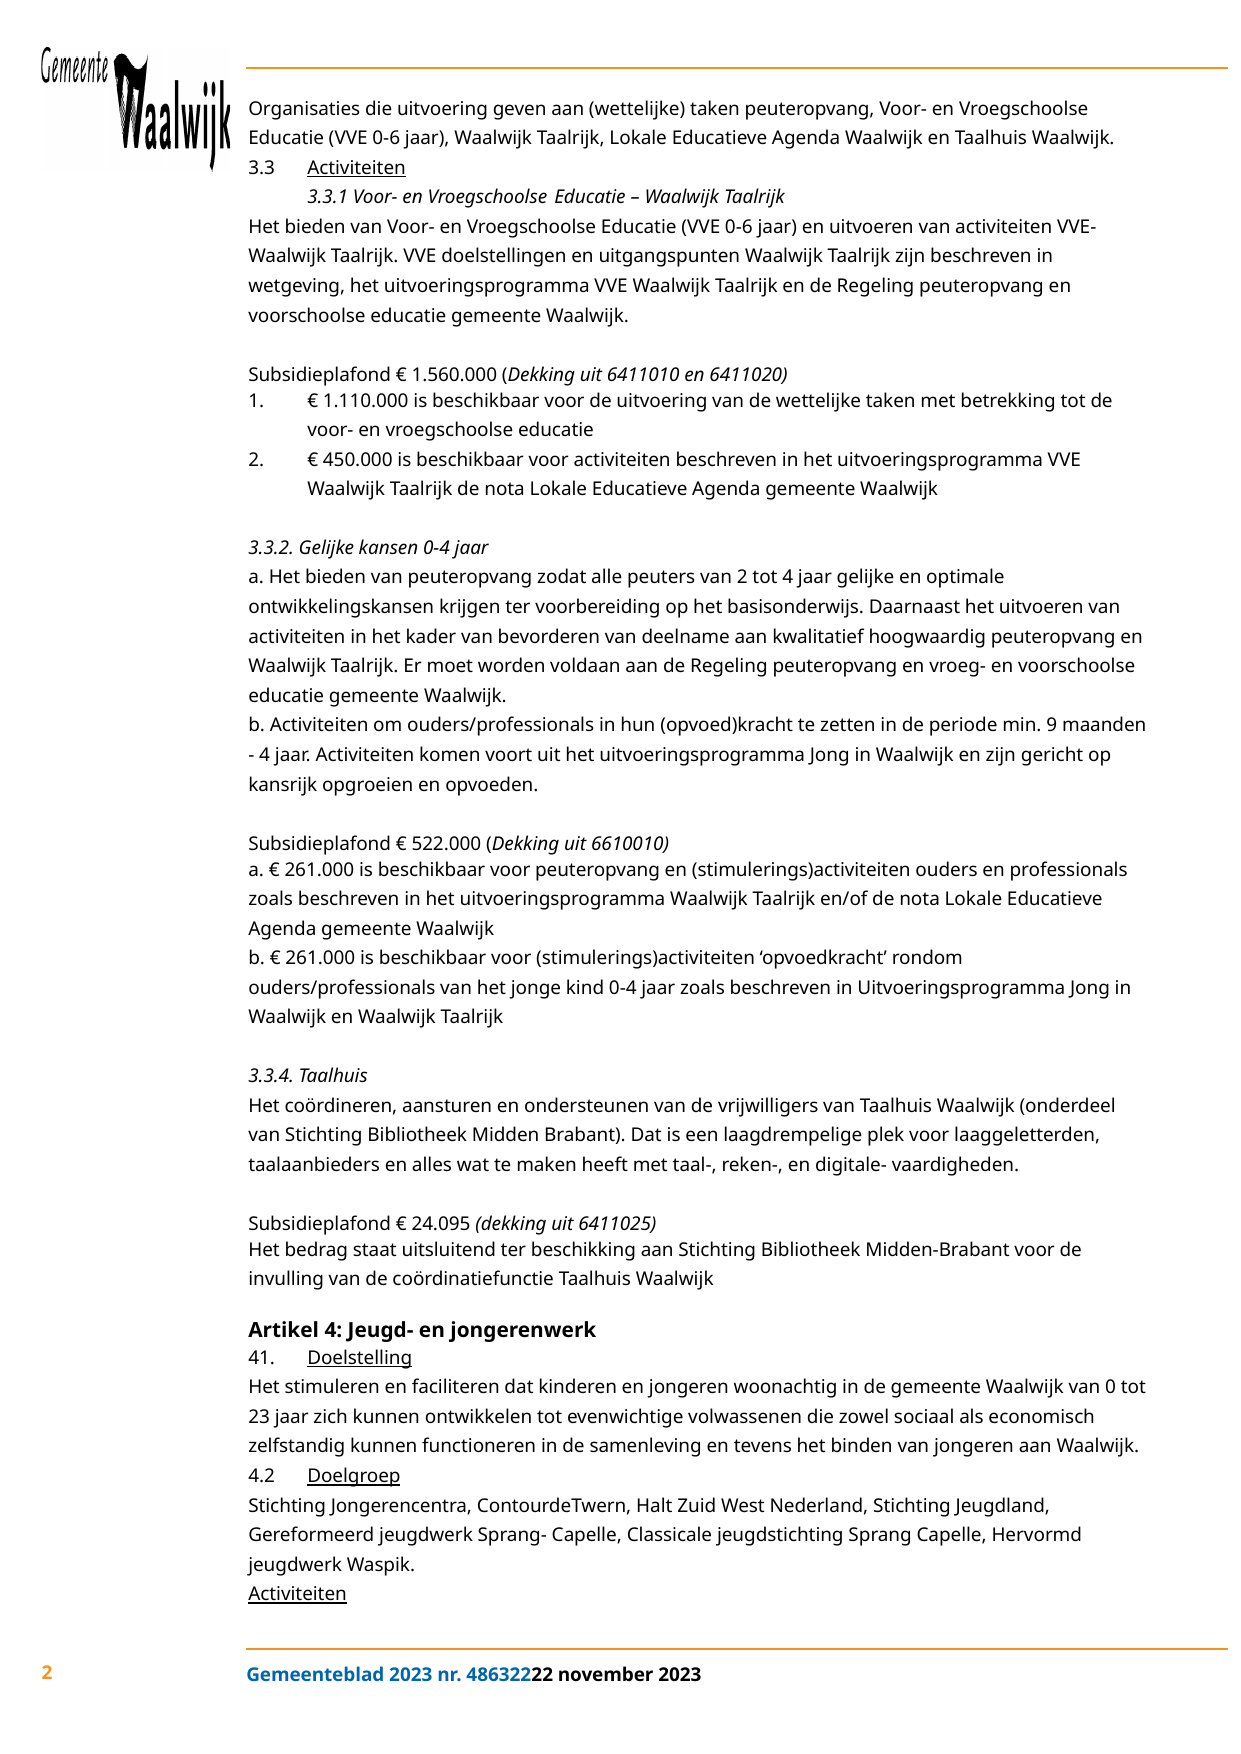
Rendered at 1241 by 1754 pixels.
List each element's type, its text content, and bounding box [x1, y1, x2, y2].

table_header Subsidieplafond € 522.000 (Dekking uit 6610010) [248, 830, 1152, 856]
text b. Activiteiten om ouders/professionals in hun (opvoed)kracht te zetten in de periode min. 9 maanden - 4 jaar. Activiteiten komen voort uit het uitvoeringsprogramma Jong in Waalwijk en zijn gericht op kansrijk opgroeien en opvoeden. [248, 712, 1152, 797]
text Het bieden van Voor- en Vroegschoolse Educatie (VVE 0-6 jaar) en uitvoeren van activiteiten VVE-Waalwijk Taalrijk. VVE doelstellingen en uitgangspunten Waalwijk Taalrijk zijn beschreven in wetgeving, het uitvoeringsprogramma VVE Waalwijk Taalrijk en de Regeling peuteropvang en voorschoolse educatie gemeente Waalwijk. [248, 213, 1152, 328]
table_cell € 1.110.000 is beschikbaar voor de uitvoering van de wettelijke taken met betrekking tot de voor- en vroegschoolse educatie € 450.000 is beschikbaar voor activiteiten beschreven in het uitvoeringsprogramma VVE Waalwijk Taalrijk de nota Lokale Educatieve Agenda gemeente Waalwijk [248, 387, 1152, 501]
text Activiteiten [248, 1581, 1152, 1606]
table_cell a. € 261.000 is beschikbaar voor peuteropvang en (stimulerings)activiteiten ouders en professionals zoals beschreven in het uitvoeringsprogramma Waalwijk Taalrijk en/of de nota Lokale Educatieve Agenda gemeente Waalwijk b. € 261.000 is beschikbaar voor (stimulerings)activiteiten ‘opvoedkracht’ rondom ouders/professionals van het jonge kind 0-4 jaar zoals beschreven in Uitvoeringsprogramma Jong in Waalwijk en Waalwijk Taalrijk [248, 856, 1152, 1029]
list Doelstelling [248, 1344, 1152, 1369]
text 3.3.4. Taalhuis [248, 1062, 1152, 1088]
table_header Subsidieplafond € 1.560.000 (Dekking uit 6411010 en 6411020) [248, 361, 1152, 387]
list 3.3.1 Voor- en Vroegschoolse Educatie – Waalwijk Taalrijk [248, 183, 1152, 209]
table_cell Het bedrag staat uitsluitend ter beschikking aan Stichting Bibliotheek Midden-Brabant voor de invulling van de coördinatiefunctie Taalhuis Waalwijk [248, 1236, 1152, 1291]
table_header Subsidieplafond € 24.095 (dekking uit 6411025) [248, 1210, 1152, 1236]
text Stichting Jongerencentra, ContourdeTwern, Halt Zuid West Nederland, Stichting Jeugdland, Gereformeerd jeugdwerk Sprang- Capelle, Classicale jeugdstichting Sprang Capelle, Hervormd jeugdwerk Waspik. [248, 1492, 1152, 1577]
list Doelgroep [248, 1462, 1152, 1488]
list Activiteiten [248, 154, 1152, 180]
text Het stimuleren en faciliteren dat kinderen en jongeren woonachtig in de gemeente Waalwijk van 0 tot 23 jaar zich kunnen ontwikkelen tot evenwichtige volwassenen die zowel sociaal als economisch zelfstandig kunnen functioneren in de samenleving en tevens het binden van jongeren aan Waalwijk. [248, 1373, 1152, 1458]
text 3.3.2. Gelijke kansen 0-4 jaar [248, 534, 1152, 560]
text a. Het bieden van peuteropvang zodat alle peuters van 2 tot 4 jaar gelijke en optimale ontwikkelingskansen krijgen ter voorbereiding op het basisonderwijs. Daarnaast het uitvoeren van activiteiten in het kader van bevorderen van deelname aan kwalitatief hoogwaardig peuteropvang en Waalwijk Taalrijk. Er moet worden voldaan aan de Regeling peuteropvang en vroeg- en voorschoolse educatie gemeente Waalwijk. [248, 564, 1152, 708]
text Organisaties die uitvoering geven aan (wettelijke) taken peuteropvang, Voor- en Vroegschoolse Educatie (VVE 0-6 jaar), Waalwijk Taalrijk, Lokale Educatieve Agenda Waalwijk en Taalhuis Waalwijk. [248, 95, 1152, 150]
text Artikel 4: Jeugd- en jongerenwerk [248, 1315, 1152, 1344]
text Het coördineren, aansturen en ondersteunen van de vrijwilligers van Taalhuis Waalwijk (onderdeel van Stichting Bibliotheek Midden Brabant). Dat is een laagdrempelige plek voor laaggeletterden, taalaanbieders en alles wat te maken heeft met taal-, reken-, en digitale- vaardigheden. [248, 1092, 1152, 1177]
picture [41, 47, 231, 172]
